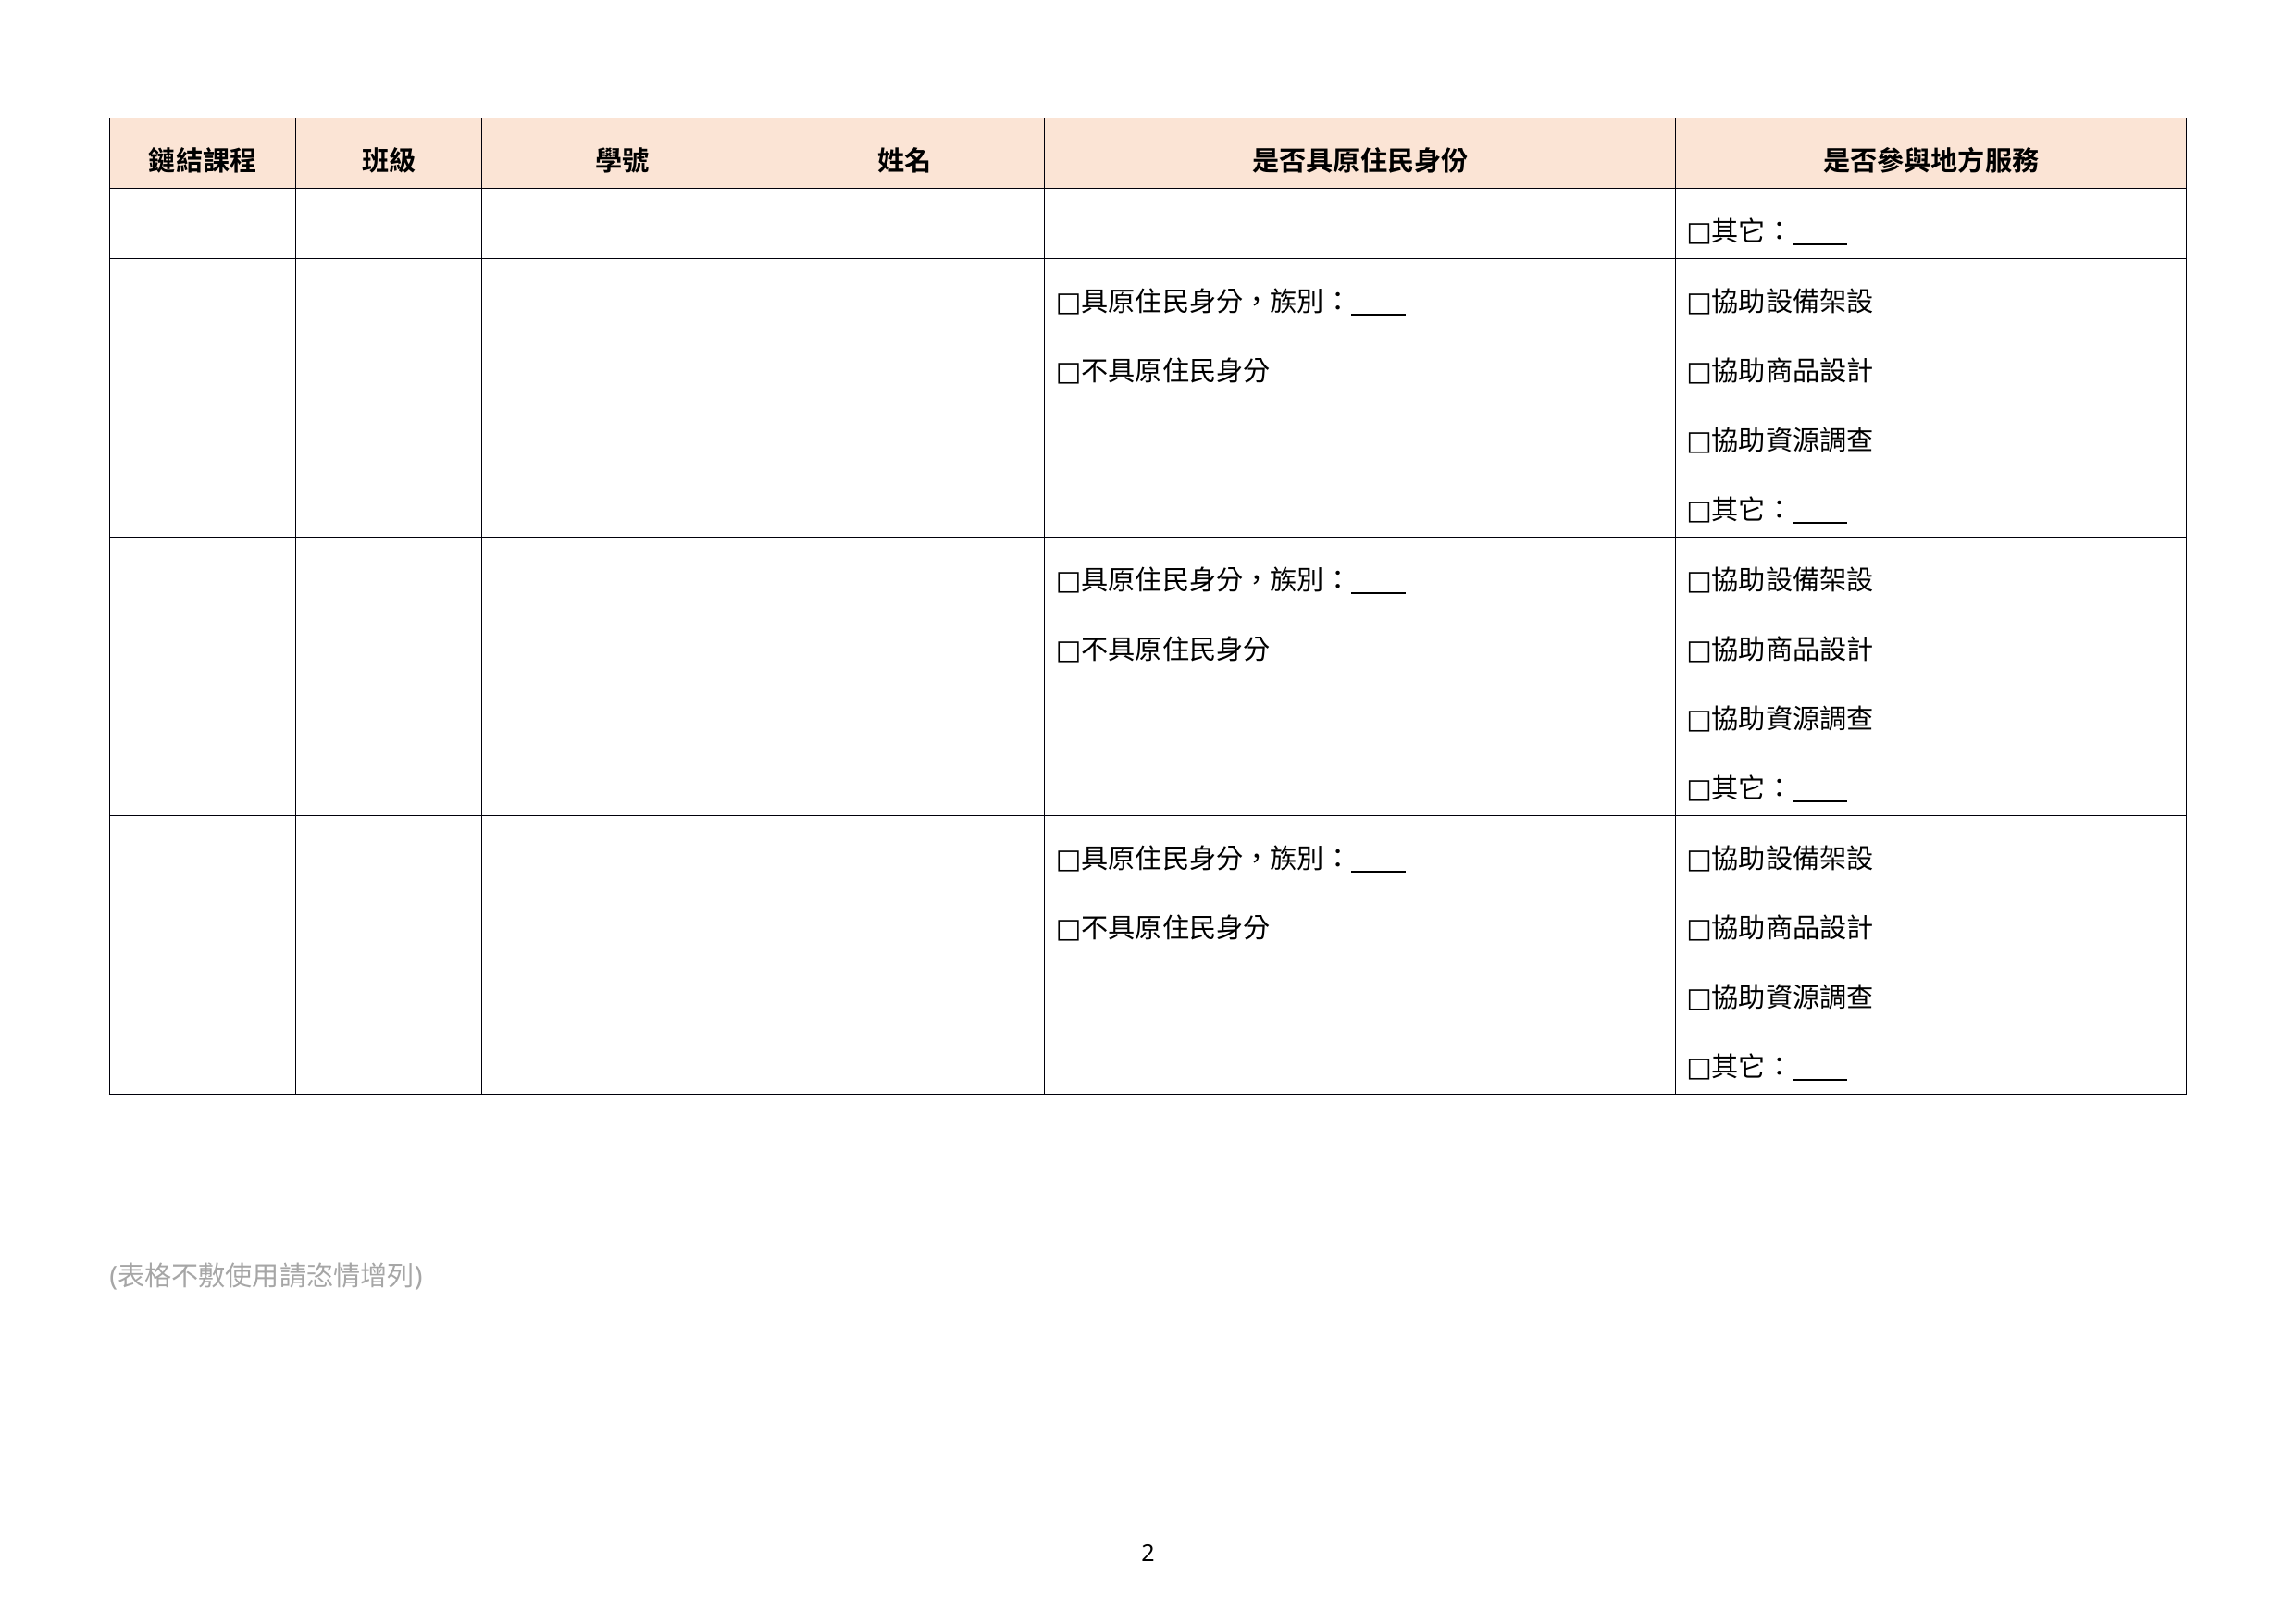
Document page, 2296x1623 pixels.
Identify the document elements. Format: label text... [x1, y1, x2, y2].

table_cell □協助設備架設 □協助商品設計 □協助資源調查 □其它： [1676, 538, 2186, 815]
table_cell [110, 259, 295, 537]
table_cell [763, 816, 1044, 1094]
table_cell [763, 189, 1044, 258]
table_cell [296, 816, 481, 1094]
table_header 是否參與地方服務 [1676, 118, 2186, 188]
table_cell [110, 538, 295, 815]
table_cell □具原住民身分，族別： □不具原住民身分 [1045, 816, 1675, 1094]
table_cell [482, 189, 763, 258]
table_header 是否具原住民身份 [1045, 118, 1675, 188]
text (表格不敷使用請恣情增列) [109, 1233, 2186, 1303]
table_header 學號 [482, 118, 763, 188]
table_cell [482, 816, 763, 1094]
table_cell □具原住民身分，族別： □不具原住民身分 [1045, 259, 1675, 537]
table_cell [110, 189, 295, 258]
table_cell □具原住民身分，族別： □不具原住民身分 [1045, 538, 1675, 815]
table_header 班級 [296, 118, 481, 188]
table_header 姓名 [763, 118, 1044, 188]
table_cell [296, 538, 481, 815]
table_cell [1045, 189, 1675, 258]
table_cell [482, 538, 763, 815]
table_cell □協助設備架設 □協助商品設計 □協助資源調查 □其它： [1676, 259, 2186, 537]
table_cell [763, 538, 1044, 815]
table_cell □其它： [1676, 189, 2186, 258]
table_cell □協助設備架設 □協助商品設計 □協助資源調查 □其它： [1676, 816, 2186, 1094]
table_cell [110, 816, 295, 1094]
table_header 鏈結課程 [110, 118, 295, 188]
table_cell [763, 259, 1044, 537]
table_cell [296, 189, 481, 258]
table_cell [296, 259, 481, 537]
table_cell [482, 259, 763, 537]
